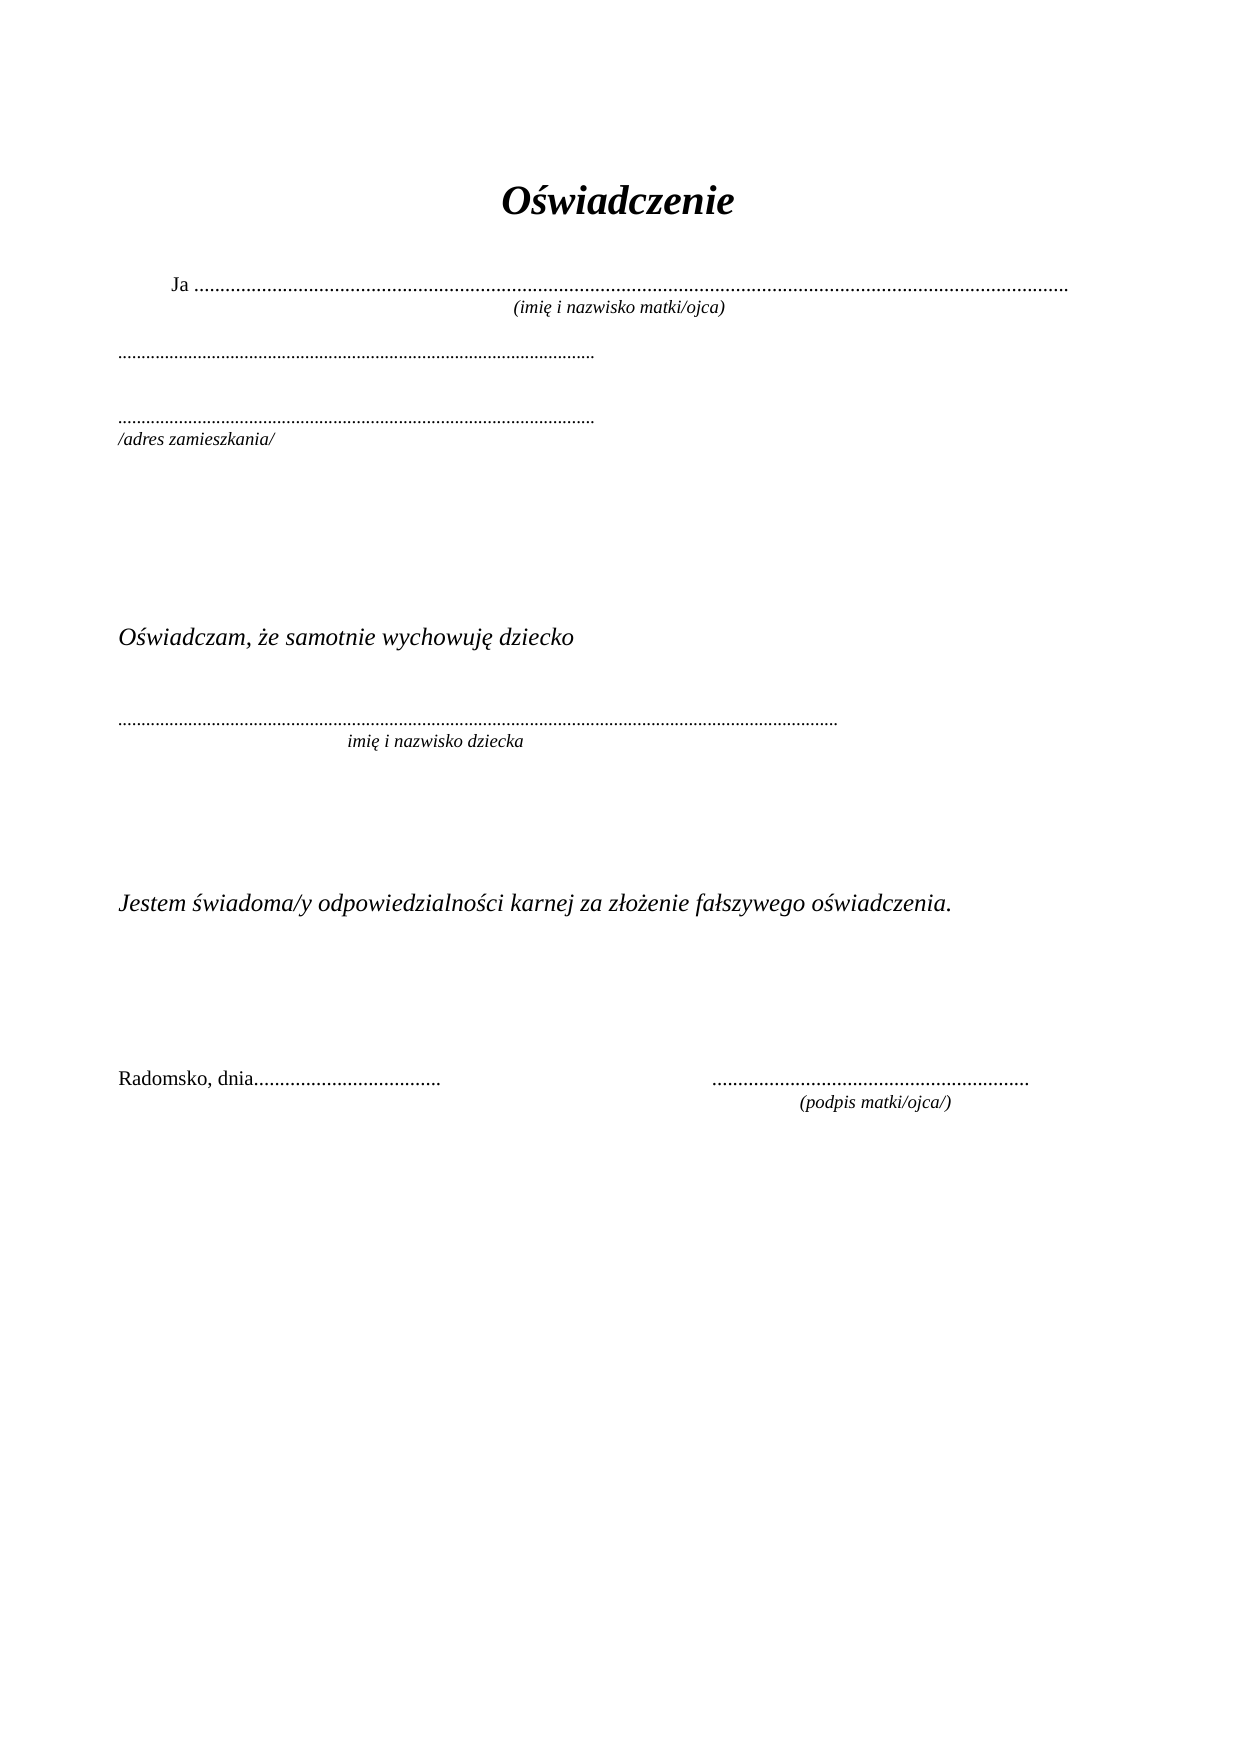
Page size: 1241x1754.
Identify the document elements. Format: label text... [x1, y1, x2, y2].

text Radomsko, dnia.................................... ............................................................. [118, 1065, 1122, 1089]
text .......................................................................................................................................................... [118, 708, 1122, 729]
text Oświadczam, że samotnie wychowuję dziecko [118, 622, 1122, 650]
text ...................................................................................................... [118, 406, 1122, 428]
text (imię i nazwisko matki/ojca) [118, 296, 1122, 317]
text ...................................................................................................... [118, 341, 1122, 363]
text imię i nazwisko dziecka [118, 729, 1122, 751]
text Ja ........................................................................................................................................................................ [118, 272, 1122, 296]
text (podpis matki/ojca/) [118, 1089, 1122, 1113]
text Oświadczenie [118, 176, 1122, 223]
text Jestem świadoma/y odpowiedzialności karnej za złożenie fałszywego oświadczenia. [118, 888, 1122, 916]
text /adres zamieszkania/ [118, 428, 1122, 449]
